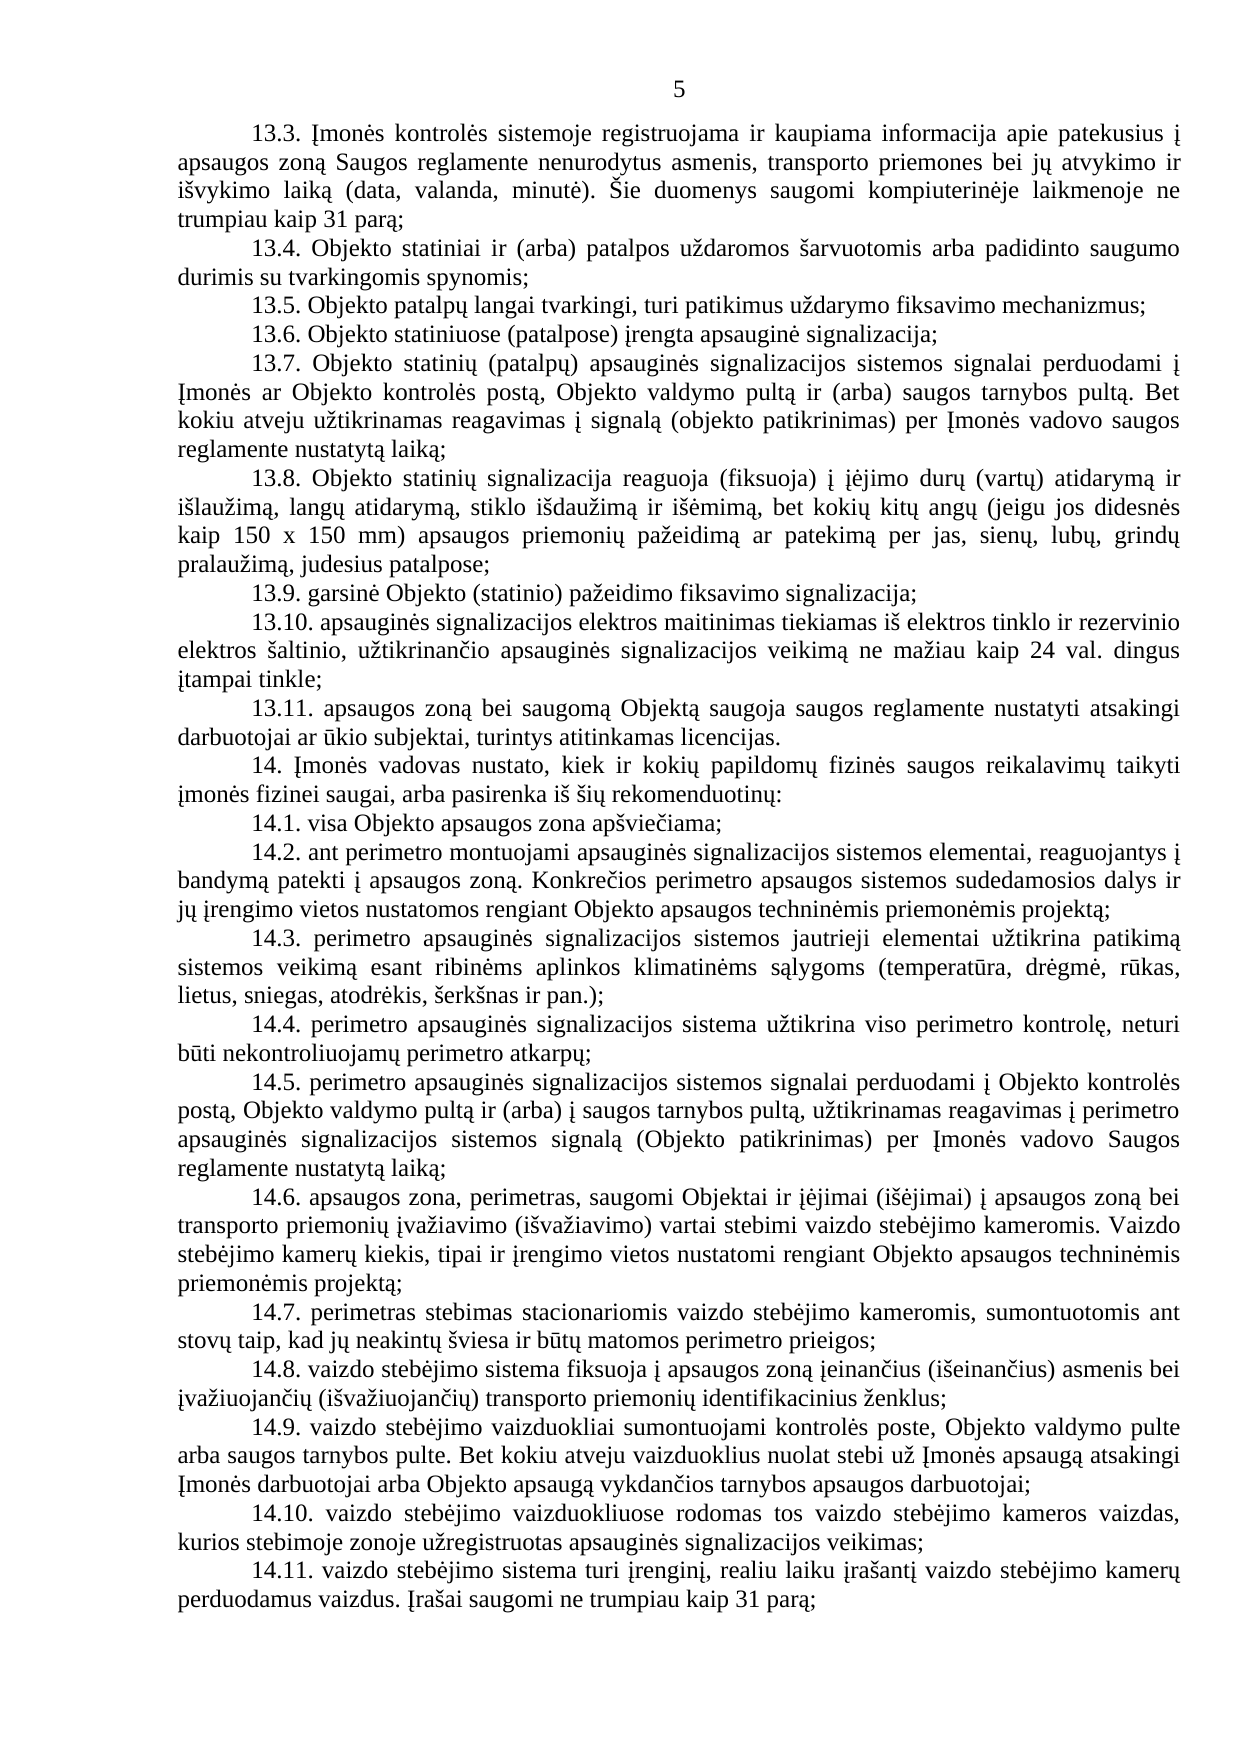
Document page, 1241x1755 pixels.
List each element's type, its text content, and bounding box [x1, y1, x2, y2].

text 14.6. apsaugos zona, perimetras, saugomi Objektai ir įėjimai (išėjimai) į apsaugos zoną bei transporto priemonių įvažiavimo (išvažiavimo) vartai stebimi vaizdo stebėjimo kameromis. Vaizdo stebėjimo kamerų kiekis, tipai ir įrengimo vietos nustatomi rengiant Objekto apsaugos techninėmis priemonėmis projektą; [177, 1182, 1181, 1297]
text 14.1. visa Objekto apsaugos zona apšviečiama; [177, 808, 1181, 837]
text 14.7. perimetras stebimas stacionariomis vaizdo stebėjimo kameromis, sumontuotomis ant stovų taip, kad jų neakintų šviesa ir būtų matomos perimetro prieigos; [177, 1297, 1181, 1354]
text 14.5. perimetro apsauginės signalizacijos sistemos signalai perduodami į Objekto kontrolės postą, Objekto valdymo pultą ir (arba) į saugos tarnybos pultą, užtikrinamas reagavimas į perimetro apsauginės signalizacijos sistemos signalą (Objekto patikrinimas) per Įmonės vadovo Saugos reglamente nustatytą laiką; [177, 1067, 1181, 1182]
text 14.9. vaizdo stebėjimo vaizduokliai sumontuojami kontrolės poste, Objekto valdymo pulte arba saugos tarnybos pulte. Bet kokiu atveju vaizduoklius nuolat stebi už Įmonės apsaugą atsakingi Įmonės darbuotojai arba Objekto apsaugą vykdančios tarnybos apsaugos darbuotojai; [177, 1412, 1181, 1498]
text 13.4. Objekto statiniai ir (arba) patalpos uždaromos šarvuotomis arba padidinto saugumo durimis su tvarkingomis spynomis; [177, 233, 1181, 291]
text 14.3. perimetro apsauginės signalizacijos sistemos jautrieji elementai užtikrina patikimą sistemos veikimą esant ribinėms aplinkos klimatinėms sąlygoms (temperatūra, drėgmė, rūkas, lietus, sniegas, atodrėkis, šerkšnas ir pan.); [177, 923, 1181, 1009]
text 14. Įmonės vadovas nustato, kiek ir kokių papildomų fizinės saugos reikalavimų taikyti įmonės fizinei saugai, arba pasirenka iš šių rekomenduotinų: [177, 751, 1181, 808]
text 13.9. garsinė Objekto (statinio) pažeidimo fiksavimo signalizacija; [177, 578, 1181, 607]
text 13.6. Objekto statiniuose (patalpose) įrengta apsauginė signalizacija; [177, 319, 1181, 348]
text 14.8. vaizdo stebėjimo sistema fiksuoja į apsaugos zoną įeinančius (išeinančius) asmenis bei įvažiuojančių (išvažiuojančių) transporto priemonių identifikacinius ženklus; [177, 1354, 1181, 1412]
text 13.8. Objekto statinių signalizacija reaguoja (fiksuoja) į įėjimo durų (vartų) atidarymą ir išlaužimą, langų atidarymą, stiklo išdaužimą ir išėmimą, bet kokių kitų angų (jeigu jos didesnės kaip 150 x 150 mm) apsaugos priemonių pažeidimą ar patekimą per jas, sienų, lubų, grindų pralaužimą, judesius patalpose; [177, 463, 1181, 578]
text 14.10. vaizdo stebėjimo vaizduokliuose rodomas tos vaizdo stebėjimo kameros vaizdas, kurios stebimoje zonoje užregistruotas apsauginės signalizacijos veikimas; [177, 1498, 1181, 1556]
text 13.3. Įmonės kontrolės sistemoje registruojama ir kaupiama informacija apie patekusius į apsaugos zoną Saugos reglamente nenurodytus asmenis, transporto priemones bei jų atvykimo ir išvykimo laiką (data, valanda, minutė). Šie duomenys saugomi kompiuterinėje laikmenoje ne trumpiau kaip 31 parą; [177, 118, 1181, 233]
text 13.10. apsauginės signalizacijos elektros maitinimas tiekiamas iš elektros tinklo ir rezervinio elektros šaltinio, užtikrinančio apsauginės signalizacijos veikimą ne mažiau kaip 24 val. dingus įtampai tinkle; [177, 607, 1181, 693]
text 14.11. vaizdo stebėjimo sistema turi įrenginį, realiu laiku įrašantį vaizdo stebėjimo kamerų perduodamus vaizdus. Įrašai saugomi ne trumpiau kaip 31 parą; [177, 1556, 1181, 1613]
text 13.11. apsaugos zoną bei saugomą Objektą saugoja saugos reglamente nustatyti atsakingi darbuotojai ar ūkio subjektai, turintys atitinkamas licencijas. [177, 693, 1181, 751]
text 13.5. Objekto patalpų langai tvarkingi, turi patikimus uždarymo fiksavimo mechanizmus; [177, 291, 1181, 319]
text 13.7. Objekto statinių (patalpų) apsauginės signalizacijos sistemos signalai perduodami į Įmonės ar Objekto kontrolės postą, Objekto valdymo pultą ir (arba) saugos tarnybos pultą. Bet kokiu atveju užtikrinamas reagavimas į signalą (objekto patikrinimas) per Įmonės vadovo saugos reglamente nustatytą laiką; [177, 348, 1181, 463]
text 14.2. ant perimetro montuojami apsauginės signalizacijos sistemos elementai, reaguojantys į bandymą patekti į apsaugos zoną. Konkrečios perimetro apsaugos sistemos sudedamosios dalys ir jų įrengimo vietos nustatomos rengiant Objekto apsaugos techninėmis priemonėmis projektą; [177, 837, 1181, 923]
text 14.4. perimetro apsauginės signalizacijos sistema užtikrina viso perimetro kontrolę, neturi būti nekontroliuojamų perimetro atkarpų; [177, 1009, 1181, 1067]
